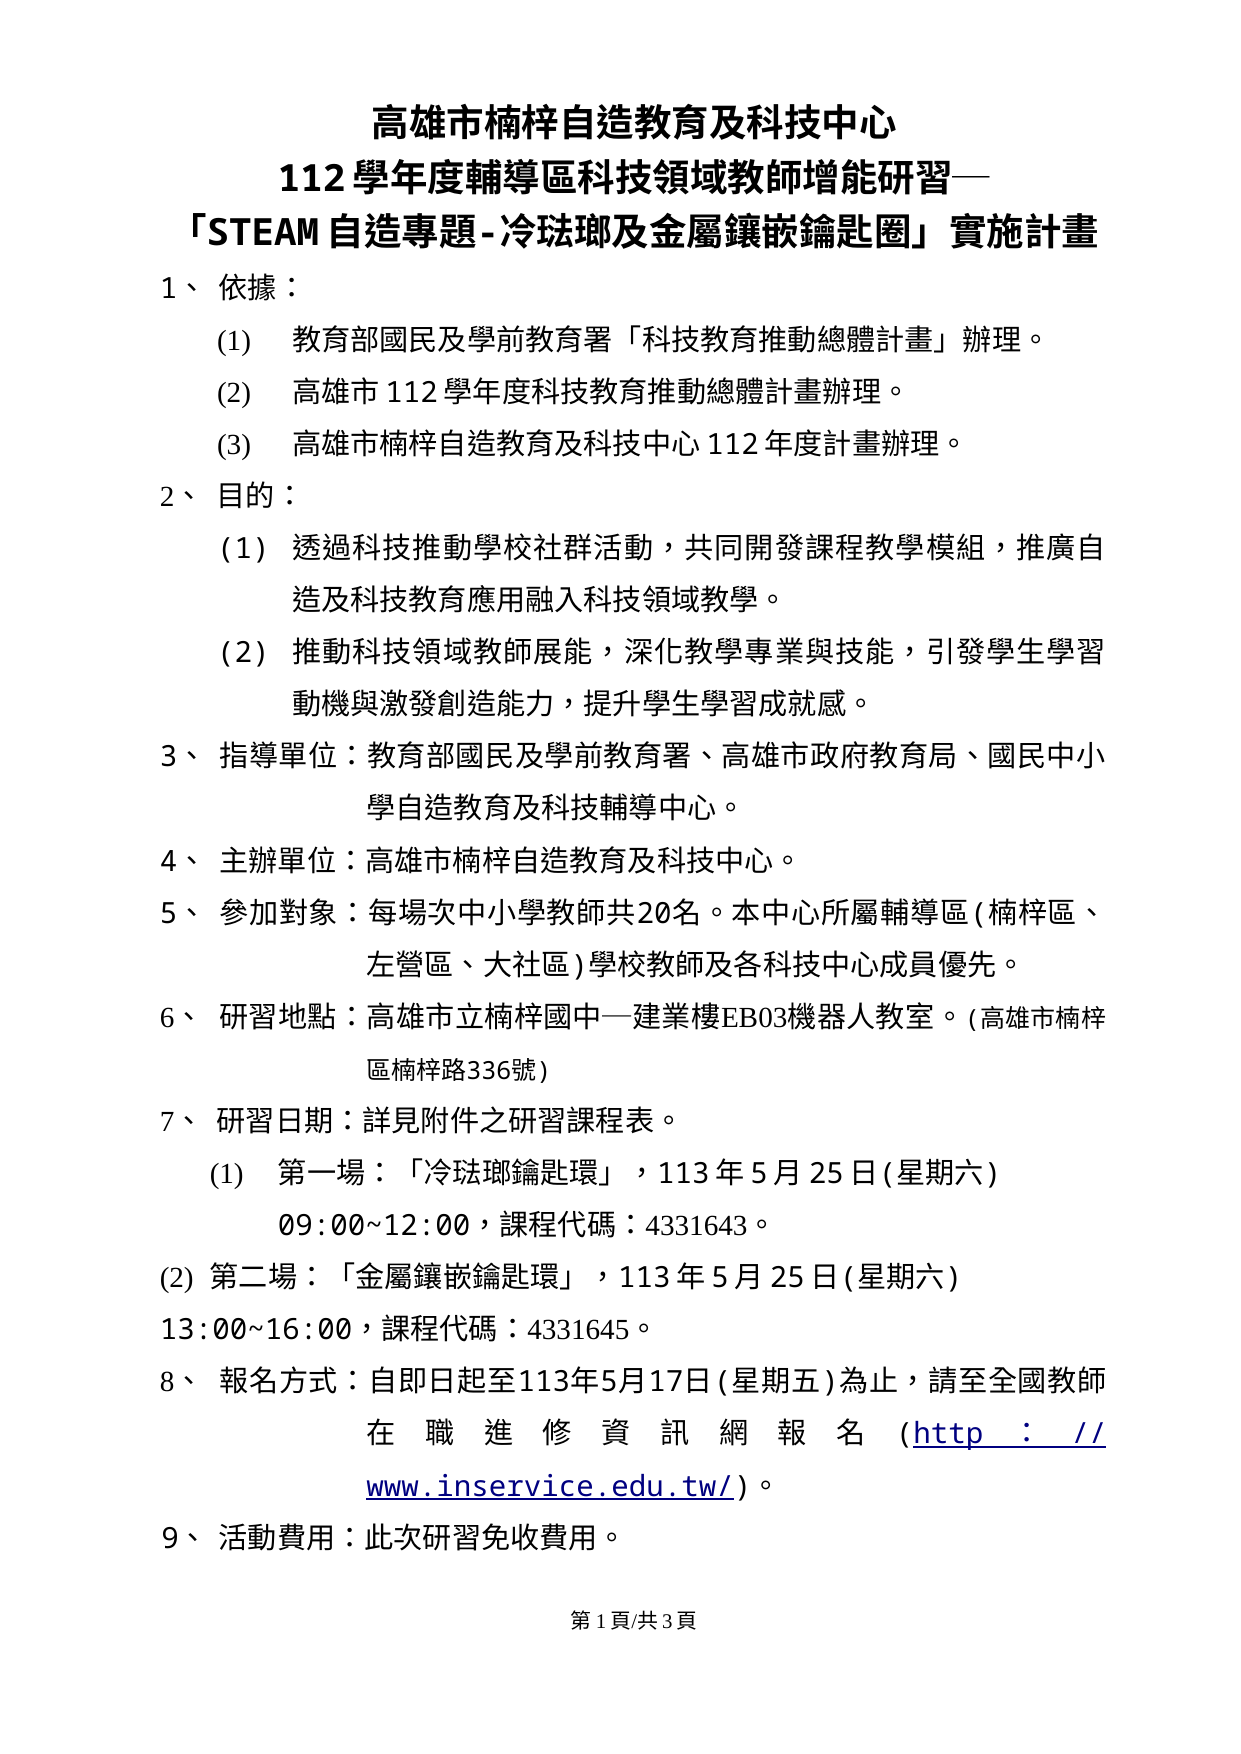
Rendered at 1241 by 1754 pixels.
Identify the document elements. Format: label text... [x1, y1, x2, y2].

list 第一場：「冷琺瑯鑰匙環」，113年5月25日(星期六) 09:00~12:00，課程代碼：4331643。 [209, 1142, 1178, 1246]
list 高雄市楠梓自造教育及科技中心112年度計畫辦理。 [217, 413, 1108, 465]
list 高雄市112學年度科技教育推動總體計畫辦理。 [217, 361, 1108, 413]
list 報名方式：自即日起至113年5月17日(星期五)為止，請至全國教師在職進修資訊網報名(http：//www.inservice.edu.tw/)。 [159, 1350, 1106, 1506]
list 主辦單位：高雄市楠梓自造教育及科技中心。 [159, 829, 1106, 881]
list 透過科技推動學校社群活動，共同開發課程教學模組，推廣自造及科技教育應用融入科技領域教學。 [217, 517, 1108, 621]
list 第二場：「金屬鑲嵌鑰匙環」，113年5月25日(星期六) 13:00~16:00，課程代碼：4331645。 [159, 1246, 1178, 1350]
list 參加對象：每場次中小學教師共20名。本中心所屬輔導區(楠梓區、左營區、大社區)學校教師及各科技中心成員優先。 [159, 881, 1106, 986]
list 教育部國民及學前教育署「科技教育推動總體計畫」辦理。 [217, 308, 1108, 361]
text 112學年度輔導區科技領域教師增能研習─ 「STEAM自造專題-冷琺瑯及金屬鑲嵌鑰匙圈」實施計畫 [159, 147, 1108, 256]
list 指導單位：教育部國民及學前教育署、高雄市政府教育局、國民中小學自造教育及科技輔導中心。 [159, 725, 1106, 829]
list 依據： [159, 256, 1106, 308]
list 目的： [159, 465, 1108, 517]
list 研習地點：高雄市立楠梓國中─建業樓EB03機器人教室。(高雄市楠梓區楠梓路336號) [159, 986, 1106, 1090]
list 活動費用：此次研習免收費用。 [161, 1506, 1108, 1558]
list 研習日期：詳見附件之研習課程表。 [159, 1090, 1178, 1142]
text 高雄市楠梓自造教育及科技中心 [159, 93, 1108, 147]
list 推動科技領域教師展能，深化教學專業與技能，引發學生學習動機與激發創造能力，提升學生學習成就感。 [217, 621, 1108, 725]
